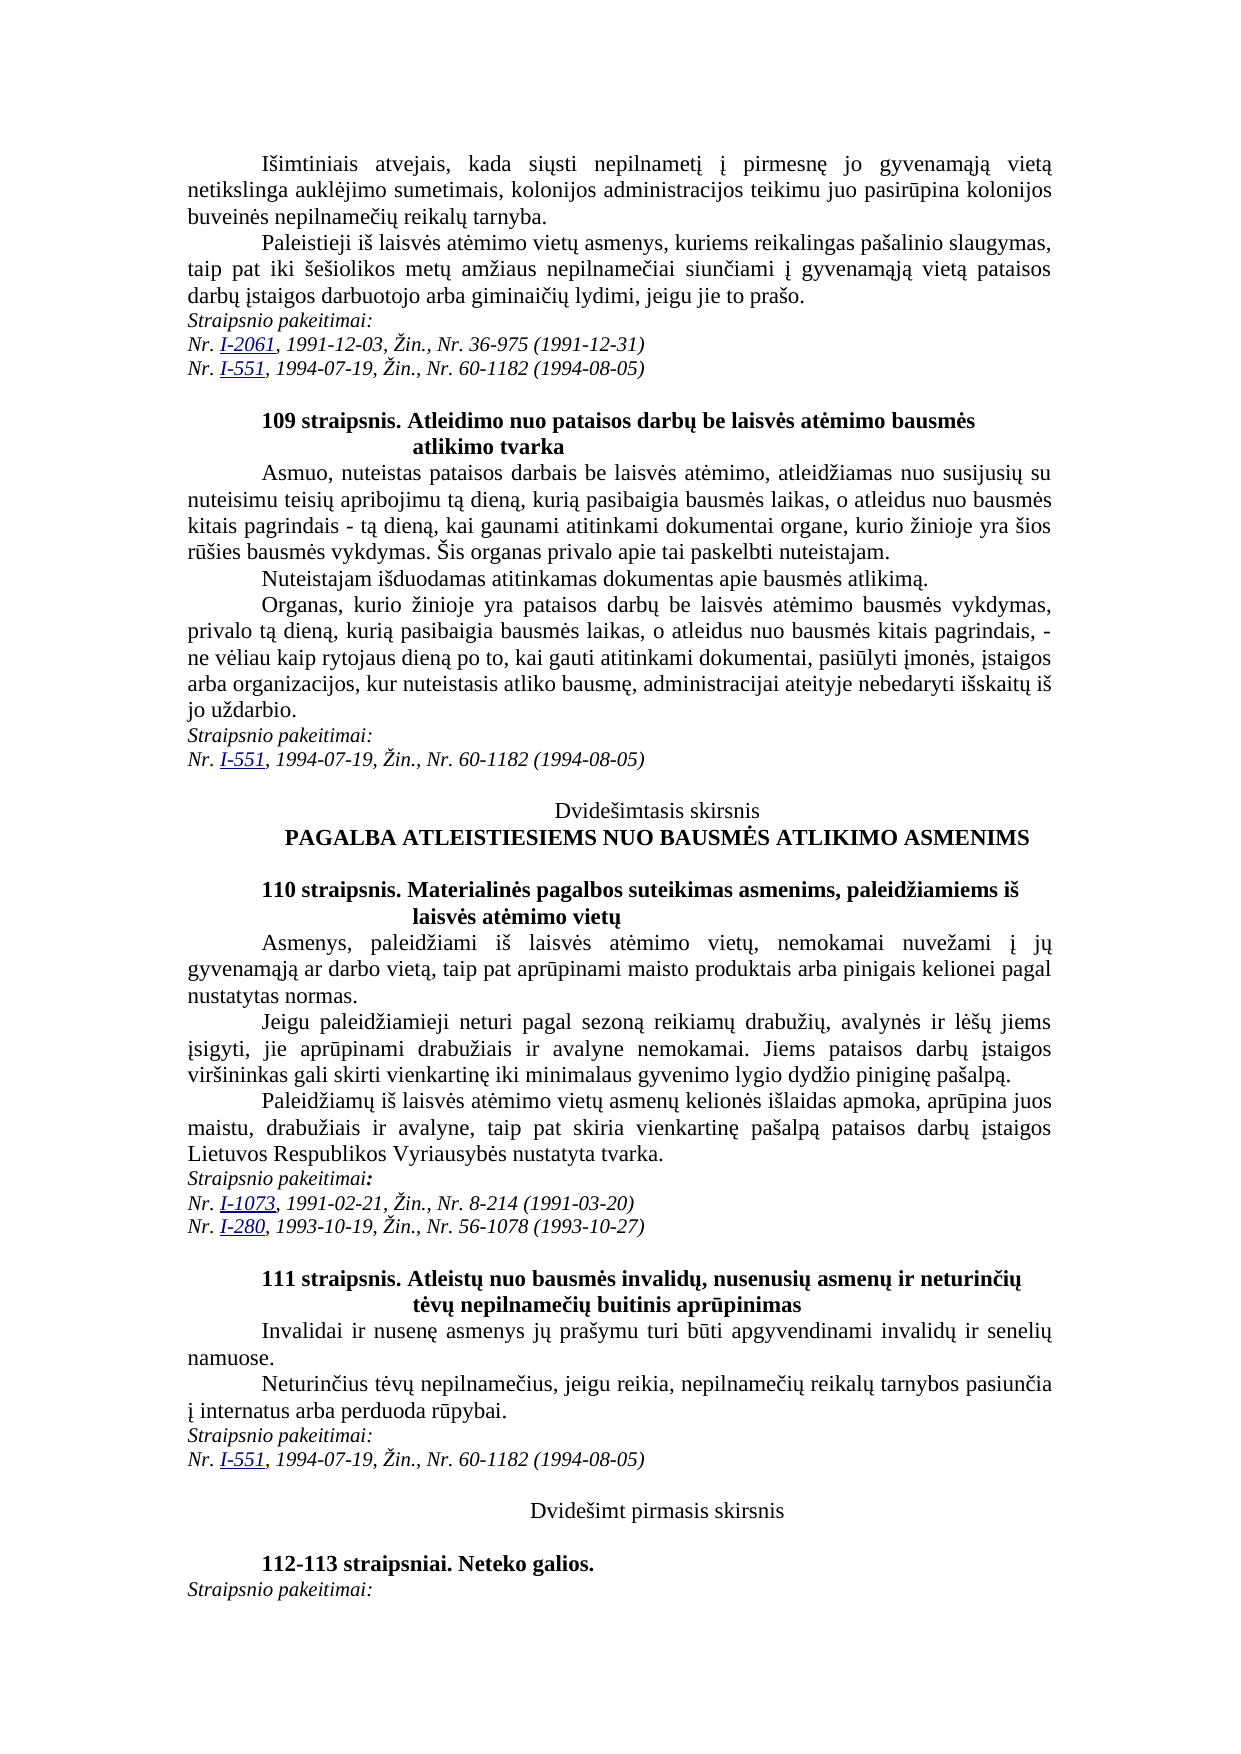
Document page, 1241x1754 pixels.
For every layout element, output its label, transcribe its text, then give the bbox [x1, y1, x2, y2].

text Straipsnio pakeitimai: [187, 1577, 1053, 1601]
text Nr. I-551, 1994-07-19, Žin., Nr. 60-1182 (1994-08-05) [187, 356, 1053, 380]
text Organas, kurio žinioje yra pataisos darbų be laisvės atėmimo bausmės vykdymas, privalo tą dieną, kurią pasibaigia bausmės laikas, o atleidus nuo bausmės kitais pagrindais, - ne vėliau kaip rytojaus dieną po to, kai gauti atitinkami dokumentai, pasiūlyti įmonės, įstaigos arba organizacijos, kur nuteistasis atliko bausmę, administracijai ateityje nebedaryti išskaitų iš jo uždarbio. [187, 591, 1053, 723]
text Asmenys, paleidžiami iš laisvės atėmimo vietų, nemokamai nuvežami į jų gyvenamąją ar darbo vietą, taip pat aprūpinami maisto produktais arba pinigais kelionei pagal nustatytas normas. [187, 929, 1053, 1008]
text Nr. I-2061, 1991-12-03, Žin., Nr. 36-975 (1991-12-31) [187, 332, 1053, 356]
text Straipsnio pakeitimai: [187, 1166, 1053, 1190]
text 110 straipsnis. Materialinės pagalbos suteikimas asmenims, paleidžiamiems iš [187, 876, 1053, 903]
text Dvidešimt pirmasis skirsnis [187, 1497, 1053, 1524]
text Jeigu paleidžiamieji neturi pagal sezoną reikiamų drabužių, avalynės ir lėšų jiems įsigyti, jie aprūpinami drabužiais ir avalyne nemokamai. Jiems pataisos darbų įstaigos viršininkas gali skirti vienkartinę iki minimalaus gyvenimo lygio dydžio piniginę pašalpą. [187, 1008, 1053, 1087]
text Paleistieji iš laisvės atėmimo vietų asmenys, kuriems reikalingas pašalinio slaugymas, taip pat iki šešiolikos metų amžiaus nepilnamečiai siunčiami į gyvenamąją vietą pataisos darbų įstaigos darbuotojo arba giminaičių lydimi, jeigu jie to prašo. [187, 229, 1053, 308]
text Nr. I-280, 1993-10-19, Žin., Nr. 56-1078 (1993-10-27) [187, 1214, 1053, 1238]
text Nr. I-551, 1994-07-19, Žin., Nr. 60-1182 (1994-08-05) [187, 747, 1053, 771]
text 109 straipsnis. Atleidimo nuo pataisos darbų be laisvės atėmimo bausmės [187, 407, 1053, 433]
text Asmuo, nuteistas pataisos darbais be laisvės atėmimo, atleidžiamas nuo susijusių su nuteisimu teisių apribojimu tą dieną, kurią pasibaigia bausmės laikas, o atleidus nuo bausmės kitais pagrindais - tą dieną, kai gaunami atitinkami dokumentai organe, kurio žinioje yra šios rūšies bausmės vykdymas. Šis organas privalo apie tai paskelbti nuteistajam. [187, 459, 1053, 565]
text tėvų nepilnamečių buitinis aprūpinimas [337, 1291, 1053, 1318]
text Straipsnio pakeitimai: [187, 308, 1053, 332]
text Straipsnio pakeitimai: [187, 1423, 1053, 1447]
text Straipsnio pakeitimai: [187, 723, 1053, 747]
text Išimtiniais atvejais, kada siųsti nepilnametį į pirmesnę jo gyvenamąją vietą netikslinga auklėjimo sumetimais, kolonijos administracijos teikimu juo pasirūpina kolonijos buveinės nepilnamečių reikalų tarnyba. [187, 150, 1053, 229]
text Paleidžiamų iš laisvės atėmimo vietų asmenų kelionės išlaidas apmoka, aprūpina juos maistu, drabužiais ir avalyne, taip pat skiria vienkartinę pašalpą pataisos darbų įstaigos Lietuvos Respublikos Vyriausybės nustatyta tvarka. [187, 1087, 1053, 1166]
text Nr. I-551, 1994-07-19, Žin., Nr. 60-1182 (1994-08-05) [187, 1447, 1053, 1471]
text 112-113 straipsniai. Neteko galios. [187, 1550, 1053, 1577]
text Nuteistajam išduodamas atitinkamas dokumentas apie bausmės atlikimą. [187, 565, 1053, 591]
text atlikimo tvarka [337, 433, 1053, 459]
text Nr. I-1073, 1991-02-21, Žin., Nr. 8-214 (1991-03-20) [187, 1190, 1053, 1214]
text PAGALBA ATLEISTIESIEMS NUO BAUSMĖS ATLIKIMO ASMENIMS [187, 824, 1053, 850]
text Neturinčius tėvų nepilnamečius, jeigu reikia, nepilnamečių reikalų tarnybos pasiunčia į internatus arba perduoda rūpybai. [187, 1370, 1053, 1423]
text Dvidešimtasis skirsnis [187, 797, 1053, 824]
text laisvės atėmimo vietų [337, 903, 1053, 929]
text 111 straipsnis. Atleistų nuo bausmės invalidų, nusenusių asmenų ir neturinčių [187, 1265, 1053, 1291]
text Invalidai ir nusenę asmenys jų prašymu turi būti apgyvendinami invalidų ir senelių namuose. [187, 1318, 1053, 1370]
